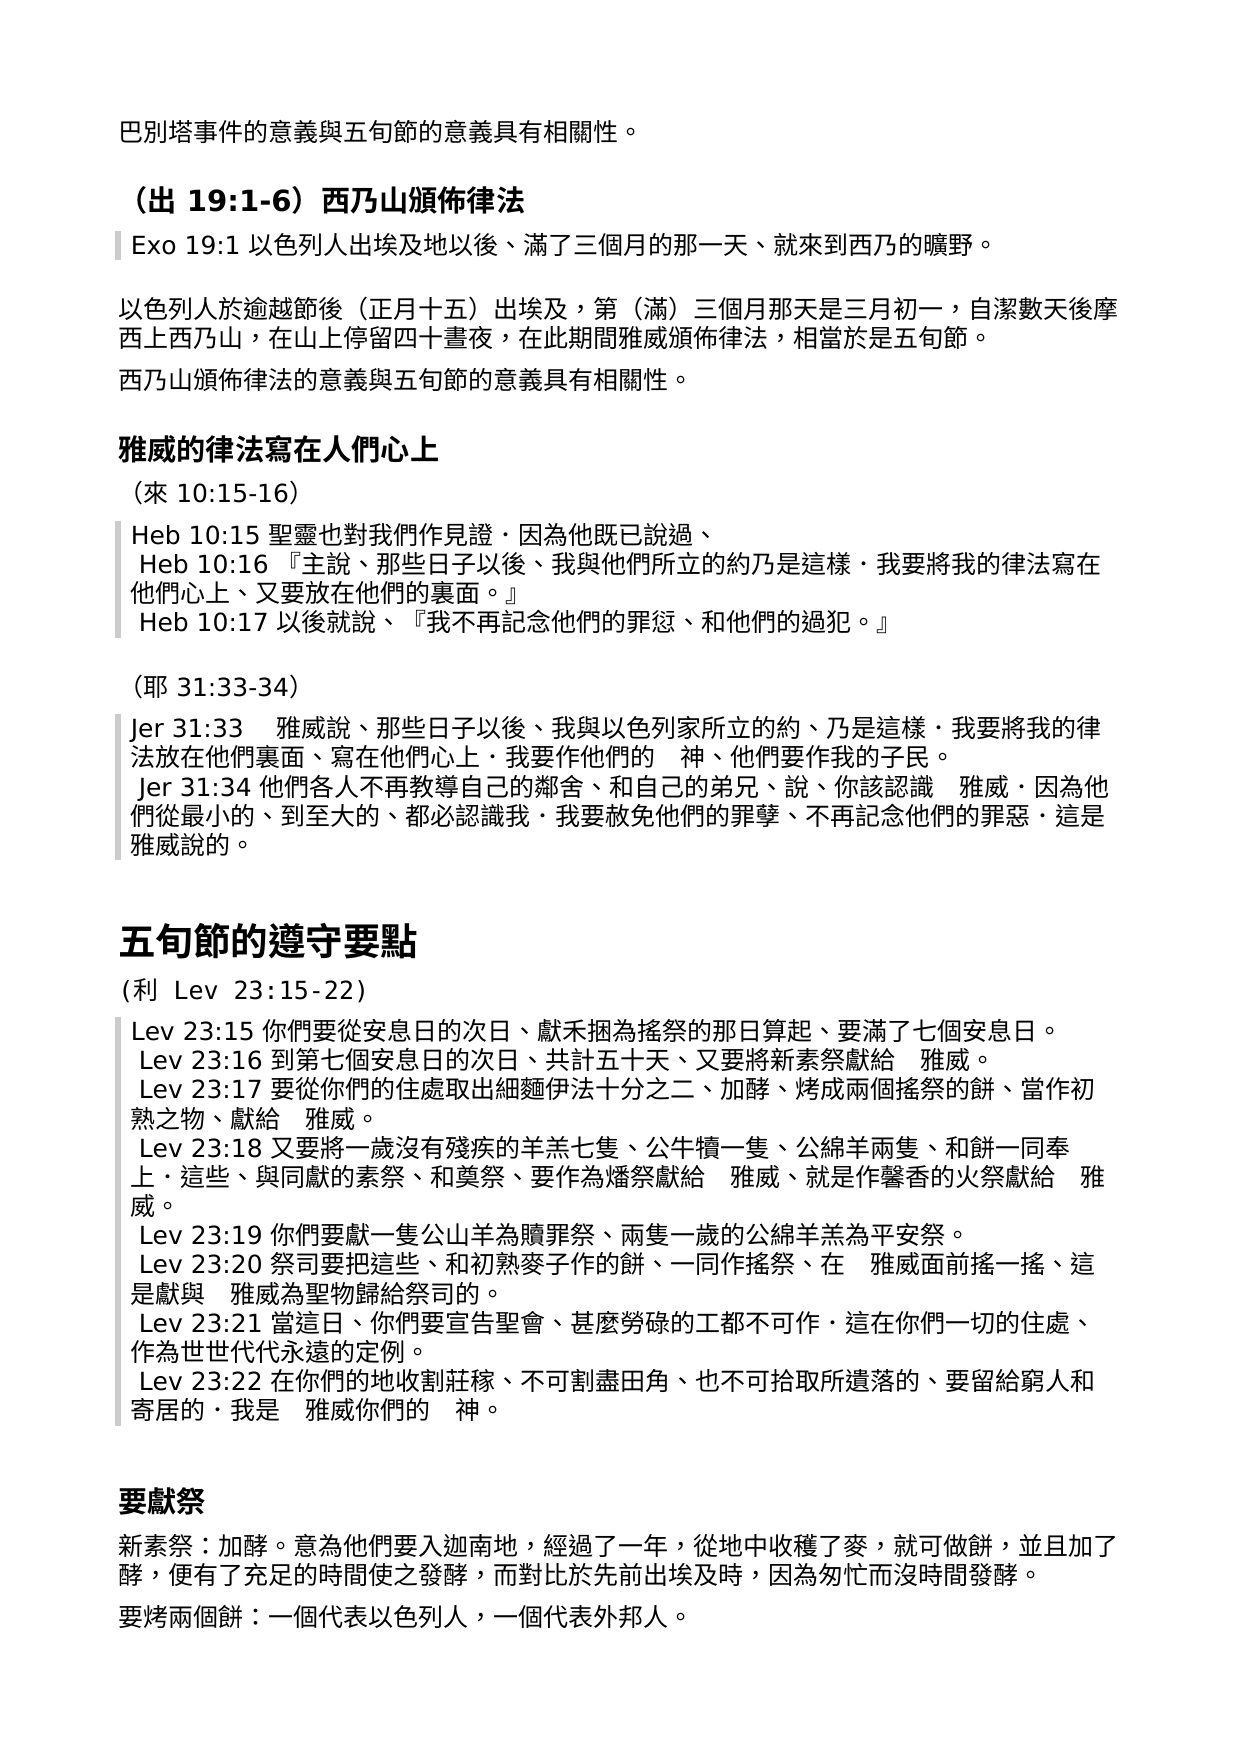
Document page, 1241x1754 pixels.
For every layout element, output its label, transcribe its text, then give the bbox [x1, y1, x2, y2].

text 以色列人於逾越節後（正月十五）出埃及，第（滿）三個月那天是三月初一，自潔數天後摩西上西乃山，在山上停留四十晝夜，在此期間雅威頒佈律法，相當於是五旬節。 [118, 295, 1122, 354]
text （耶 31:33-34） [118, 673, 1122, 702]
subtitle 五旬節的遵守要點 [118, 920, 1122, 964]
text 巴別塔事件的意義與五旬節的意義具有相關性。 [118, 118, 1122, 147]
table_header Lev 23:15 你們要從安息日的次日、獻禾捆為搖祭的那日算起、要滿了七個安息日。 Lev 23:16 到第七個安息日的次日、共計五十天、又要將新素祭獻給 雅威。 Lev 23:17 要從你們的住處取出細麵伊法十分之二、加酵、烤成兩個搖祭的餅、當作初熟之物、獻給 雅威。 Lev 23:18 又要將一歲沒有殘疾的羊羔七隻、公牛犢一隻、公綿羊兩隻、和餅一同奉上．這些、與同獻的素祭、和奠祭、要作為燔祭獻給 雅威、就是作馨香的火祭獻給 雅威。 Lev 23:19 你們要獻一隻公山羊為贖罪祭、兩隻一歲的公綿羊羔為平安祭。 Lev 23:20 祭司要把這些、和初熟麥子作的餅、一同作搖祭、在 雅威面前搖一搖、這是獻與 雅威為聖物歸給祭司的。 Lev 23:21 當這日、你們要宣告聖會、甚麼勞碌的工都不可作．這在你們一切的住處、作為世世代代永遠的定例。 Lev 23:22 在你們的地收割莊稼、不可割盡田角、也不可拾取所遺落的、要留給窮人和寄居的．我是 雅威你們的 神。 [121, 1017, 1122, 1426]
text (利 Lev 23:15-22) [118, 976, 1122, 1006]
text 西乃山頒佈律法的意義與五旬節的意義具有相關性。 [118, 366, 1122, 395]
subtitle 要獻祭 [118, 1486, 1122, 1519]
text （來 10:15-16） [118, 479, 1122, 508]
table_header Jer 31:33 雅威說、那些日子以後、我與以色列家所立的約、乃是這樣．我要將我的律法放在他們裏面、寫在他們心上．我要作他們的 神、他們要作我的子民。 Jer 31:34 他們各人不再教導自己的鄰舍、和自己的弟兄、說、你該認識 雅威．因為他們從最小的、到至大的、都必認識我．我要赦免他們的罪孽、不再記念他們的罪惡．這是 雅威說的。 [121, 714, 1122, 860]
text 新素祭：加酵。意為他們要入迦南地，經過了一年，從地中收穫了麥，就可做餅，並且加了酵，便有了充足的時間使之發酵，而對比於先前出埃及時，因為匆忙而沒時間發酵。 [118, 1532, 1122, 1590]
table_header Heb 10:15 聖靈也對我們作見證．因為他既已說過、 Heb 10:16 『主說、那些日子以後、我與他們所立的約乃是這樣．我要將我的律法寫在他們心上、又要放在他們的裏面。』 Heb 10:17 以後就說、『我不再記念他們的罪愆、和他們的過犯。』 [121, 521, 1122, 638]
subtitle 雅威的律法寫在人們心上 [118, 433, 1122, 467]
table_header Exo 19:1 以色列人出埃及地以後、滿了三個月的那一天、就來到西乃的曠野。 [121, 231, 1122, 260]
subtitle （出 19:1-6）西乃山頒佈律法 [118, 185, 1122, 219]
text 要烤兩個餅：一個代表以色列人，一個代表外邦人。 [118, 1603, 1122, 1632]
